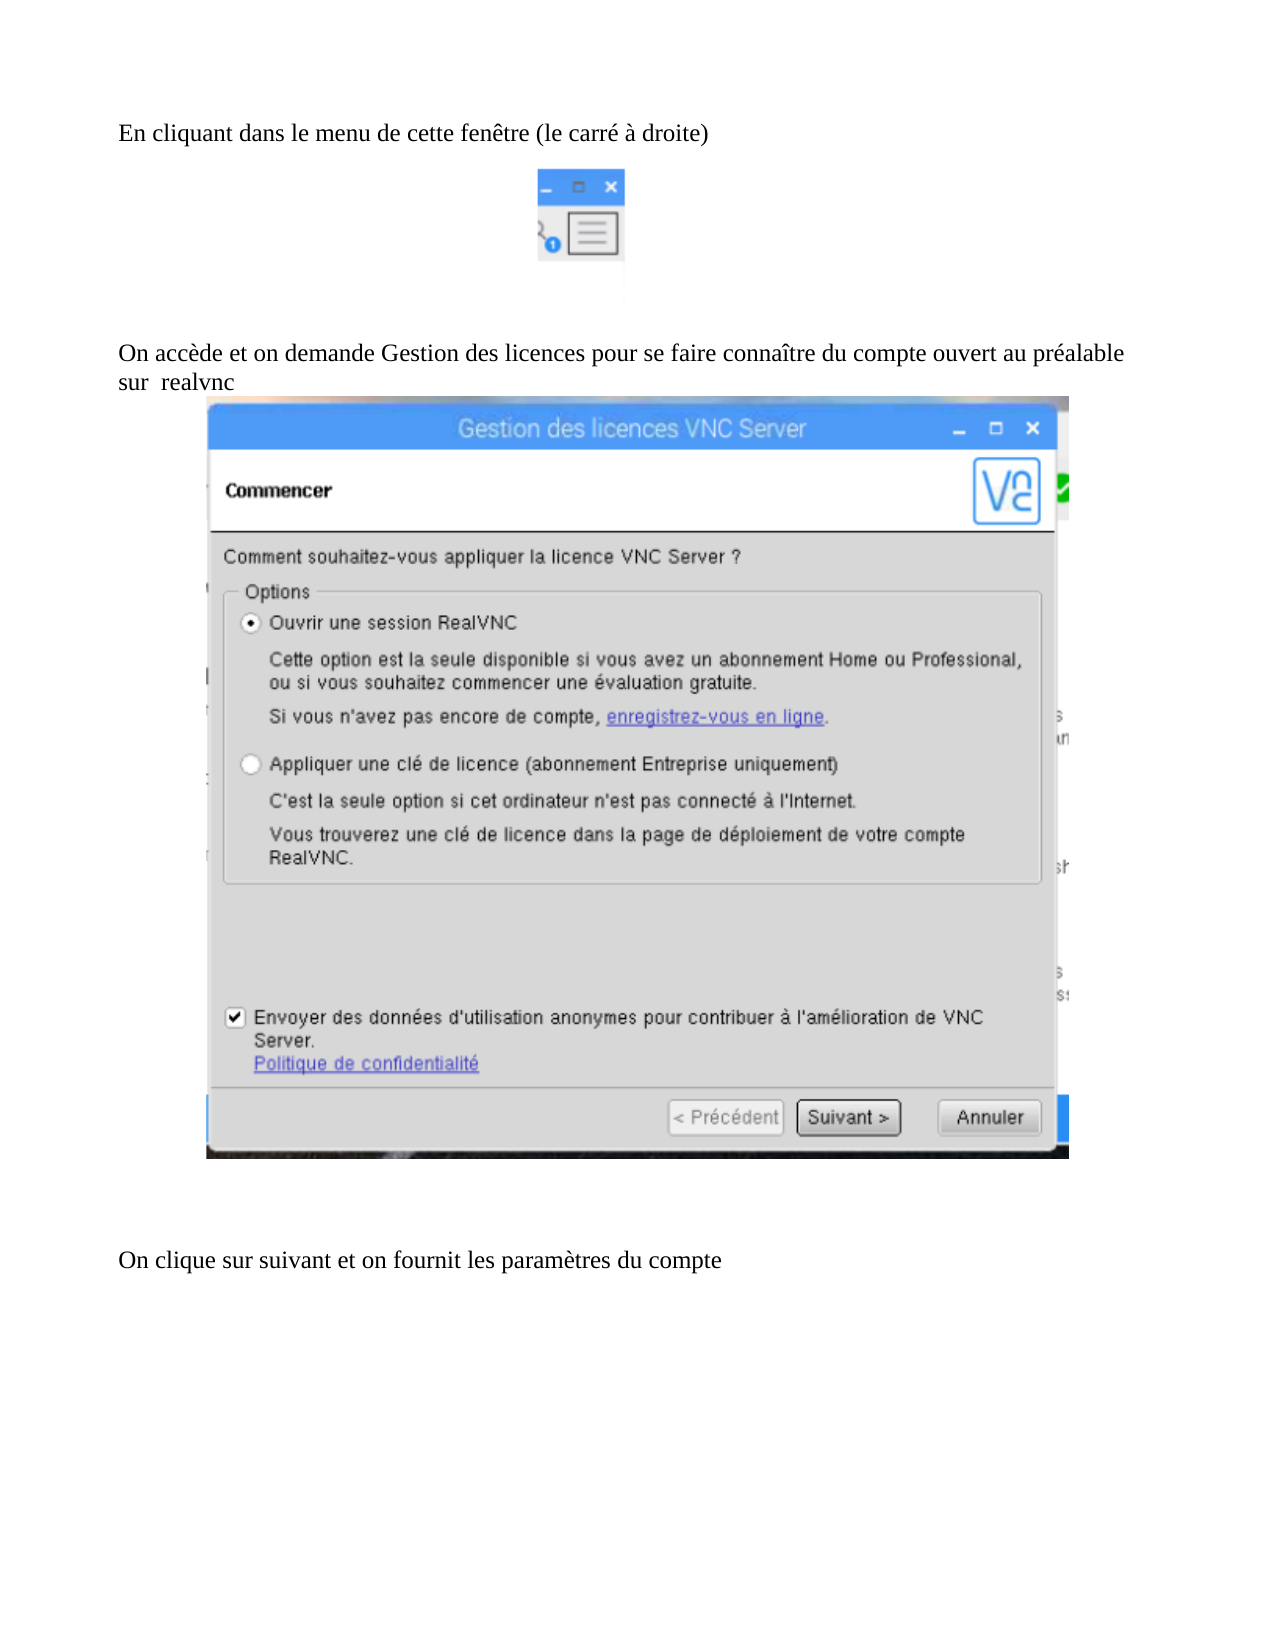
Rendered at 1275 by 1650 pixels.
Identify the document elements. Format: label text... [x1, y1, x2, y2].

picture [206, 396, 1069, 1159]
text En cliquant dans le menu de cette fenêtre (le carré à droite) [118, 118, 1157, 147]
picture [537, 163, 688, 304]
text On clique sur suivant et on fournit les paramètres du compte [118, 1245, 1157, 1273]
text On accède et on demande Gestion des licences pour se faire connaître du compte ouvert au préalable sur realvnc [118, 338, 1157, 396]
